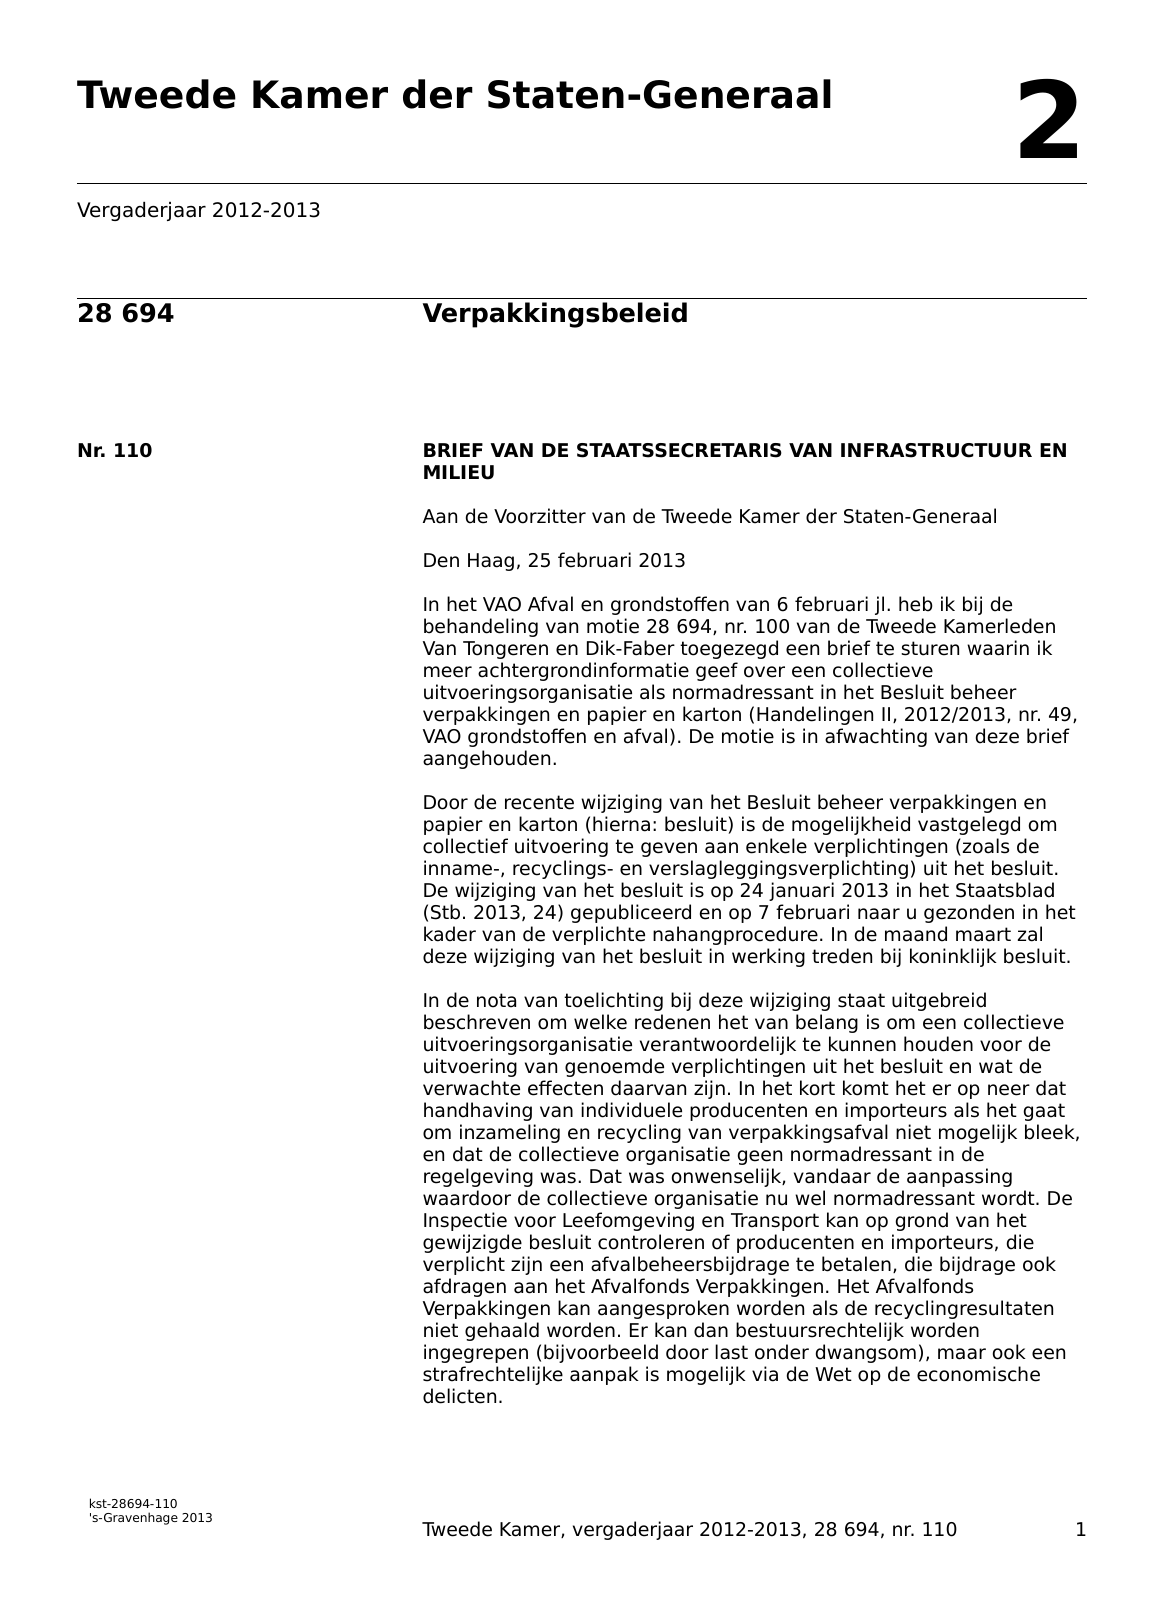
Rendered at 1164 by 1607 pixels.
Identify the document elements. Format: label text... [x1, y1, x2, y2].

text 's-Gravenhage 2013 [88, 1511, 323, 1525]
text In het VAO Afval en grondstoffen van 6 februari jl. heb ik bij de behandeling van motie 28 694, nr. 100 van de Tweede Kamerleden Van Tongeren en Dik-Faber toegezegd een brief te sturen waarin ik meer achtergrondinformatie geef over een collectieve uitvoeringsorganisatie als normadressant in het Besluit beheer verpakkingen en papier en karton (Handelingen II, 2012/2013, nr. 49, VAO grondstoffen en afval). De motie is in afwachting van deze brief aangehouden. [422, 594, 1087, 770]
text In de nota van toelichting bij deze wijziging staat uitgebreid beschreven om welke redenen het van belang is om een collectieve uitvoeringsorganisatie verantwoordelijk te kunnen houden voor de uitvoering van genoemde verplichtingen uit het besluit en wat de verwachte effecten daarvan zijn. In het kort komt het er op neer dat handhaving van individuele producenten en importeurs als het gaat om inzameling en recycling van verpakkingsafval niet mogelijk bleek, en dat de collectieve organisatie geen normadressant in de regelgeving was. Dat was onwenselijk, vandaar de aanpassing waardoor de collectieve organisatie nu wel normadressant wordt. De Inspectie voor Leefomgeving en Transport kan op grond van het gewijzigde besluit controleren of producenten en importeurs, die verplicht zijn een afvalbeheersbijdrage te betalen, die bijdrage ook afdragen aan het Afvalfonds Verpakkingen. Het Afvalfonds Verpakkingen kan aangesproken worden als de recyclingresultaten niet gehaald worden. Er kan dan bestuursrechtelijk worden ingegrepen (bijvoorbeeld door last onder dwangsom), maar ook een strafrechtelijke aanpak is mogelijk via de Wet op de economische delicten. [422, 990, 1087, 1408]
subtitle 28 694 Verpakkingsbeleid [77, 299, 1087, 329]
text kst-28694-110 [88, 1497, 323, 1511]
text Den Haag, 25 februari 2013 [422, 550, 1087, 572]
table_cell Vergaderjaar 2012-2013 [77, 184, 1087, 298]
text Aan de Voorzitter van de Tweede Kamer der Staten-Generaal [422, 506, 1087, 528]
table_header 2 [886, 59, 1087, 183]
subtitle Nr. 110 BRIEF VAN DE STAATSSECRETARIS VAN INFRASTRUCTUUR EN MILIEU [77, 440, 1087, 484]
table_header Tweede Kamer der Staten-Generaal [77, 59, 886, 183]
text Door de recente wijziging van het Besluit beheer verpakkingen en papier en karton (hierna: besluit) is de mogelijkheid vastgelegd om collectief uitvoering te geven aan enkele verplichtingen (zoals de inname-, recyclings- en verslagleggingsverplichting) uit het besluit. De wijziging van het besluit is op 24 januari 2013 in het Staatsblad (Stb. 2013, 24) gepubliceerd en op 7 februari naar u gezonden in het kader van de verplichte nahangprocedure. In de maand maart zal deze wijziging van het besluit in werking treden bij koninklijk besluit. [422, 792, 1087, 968]
